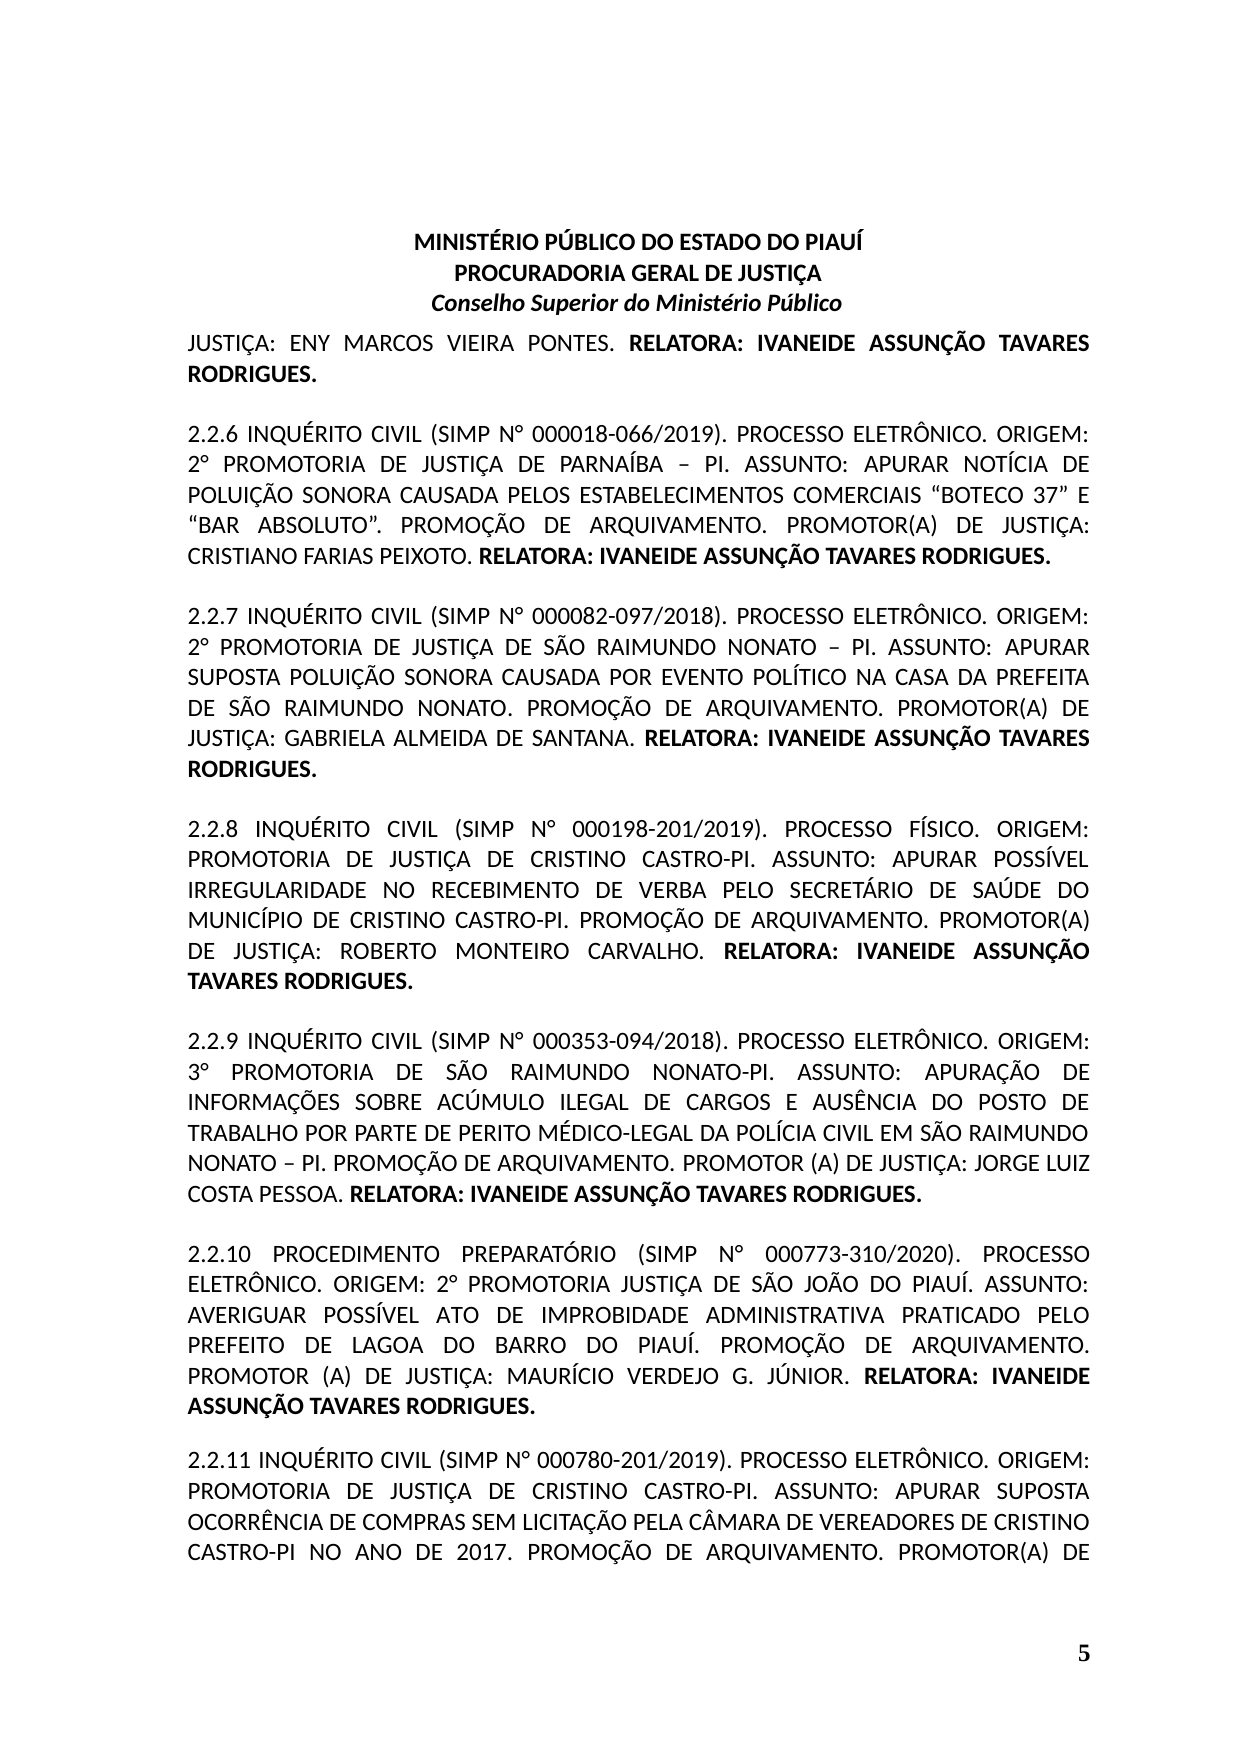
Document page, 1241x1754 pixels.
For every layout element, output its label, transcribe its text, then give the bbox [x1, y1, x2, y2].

text 2.2.8 INQUÉRITO CIVIL (SIMP N° 000198-201/2019). PROCESSO FÍSICO. ORIGEM: PROMOTORIA DE JUSTIÇA DE CRISTINO CASTRO-PI. ASSUNTO: APURAR POSSÍVEL IRREGULARIDADE NO RECEBIMENTO DE VERBA PELO SECRETÁRIO DE SAÚDE DO MUNICÍPIO DE CRISTINO CASTRO-PI. PROMOÇÃO DE ARQUIVAMENTO. PROMOTOR(A) DE JUSTIÇA: ROBERTO MONTEIRO CARVALHO. RELATORA: IVANEIDE ASSUNÇÃO TAVARES RODRIGUES. [187, 813, 1090, 996]
text 2.2.10 PROCEDIMENTO PREPARATÓRIO (SIMP N° 000773-310/2020). PROCESSO ELETRÔNICO. ORIGEM: 2° PROMOTORIA JUSTIÇA DE SÃO JOÃO DO PIAUÍ. ASSUNTO: AVERIGUAR POSSÍVEL ATO DE IMPROBIDADE ADMINISTRATIVA PRATICADO PELO PREFEITO DE LAGOA DO BARRO DO PIAUÍ. PROMOÇÃO DE ARQUIVAMENTO. PROMOTOR (A) DE JUSTIÇA: MAURÍCIO VERDEJO G. JÚNIOR. RELATORA: IVANEIDE ASSUNÇÃO TAVARES RODRIGUES. [187, 1238, 1090, 1421]
text 2.2.9 INQUÉRITO CIVIL (SIMP N° 000353-094/2018). PROCESSO ELETRÔNICO. ORIGEM: 3° PROMOTORIA DE SÃO RAIMUNDO NONATO-PI. ASSUNTO: APURAÇÃO DE INFORMAÇÕES SOBRE ACÚMULO ILEGAL DE CARGOS E AUSÊNCIA DO POSTO DE TRABALHO POR PARTE DE PERITO MÉDICO-LEGAL DA POLÍCIA CIVIL EM SÃO RAIMUNDO NONATO – PI. PROMOÇÃO DE ARQUIVAMENTO. PROMOTOR (A) DE JUSTIÇA: JORGE LUIZ COSTA PESSOA. RELATORA: IVANEIDE ASSUNÇÃO TAVARES RODRIGUES. [187, 1025, 1090, 1208]
text 2.2.11 INQUÉRITO CIVIL (SIMP N° 000780-201/2019). PROCESSO ELETRÔNICO. ORIGEM: PROMOTORIA DE JUSTIÇA DE CRISTINO CASTRO-PI. ASSUNTO: APURAR SUPOSTA OCORRÊNCIA DE COMPRAS SEM LICITAÇÃO PELA CÂMARA DE VEREADORES DE CRISTINO CASTRO-PI NO ANO DE 2017. PROMOÇÃO DE ARQUIVAMENTO. PROMOTOR(A) DE [187, 1444, 1090, 1567]
text 2.2.6 INQUÉRITO CIVIL (SIMP N° 000018-066/2019). PROCESSO ELETRÔNICO. ORIGEM: 2° PROMOTORIA DE JUSTIÇA DE PARNAÍBA – PI. ASSUNTO: APURAR NOTÍCIA DE POLUIÇÃO SONORA CAUSADA PELOS ESTABELECIMENTOS COMERCIAIS “BOTECO 37” E “BAR ABSOLUTO”. PROMOÇÃO DE ARQUIVAMENTO. PROMOTOR(A) DE JUSTIÇA: CRISTIANO FARIAS PEIXOTO. RELATORA: IVANEIDE ASSUNÇÃO TAVARES RODRIGUES. [187, 418, 1090, 571]
text JUSTIÇA: ENY MARCOS VIEIRA PONTES. RELATORA: IVANEIDE ASSUNÇÃO TAVARES RODRIGUES. [187, 327, 1090, 388]
text 2.2.7 INQUÉRITO CIVIL (SIMP N° 000082-097/2018). PROCESSO ELETRÔNICO. ORIGEM: 2° PROMOTORIA DE JUSTIÇA DE SÃO RAIMUNDO NONATO – PI. ASSUNTO: APURAR SUPOSTA POLUIÇÃO SONORA CAUSADA POR EVENTO POLÍTICO NA CASA DA PREFEITA DE SÃO RAIMUNDO NONATO. PROMOÇÃO DE ARQUIVAMENTO. PROMOTOR(A) DE JUSTIÇA: GABRIELA ALMEIDA DE SANTANA. RELATORA: IVANEIDE ASSUNÇÃO TAVARES RODRIGUES. [187, 600, 1090, 783]
